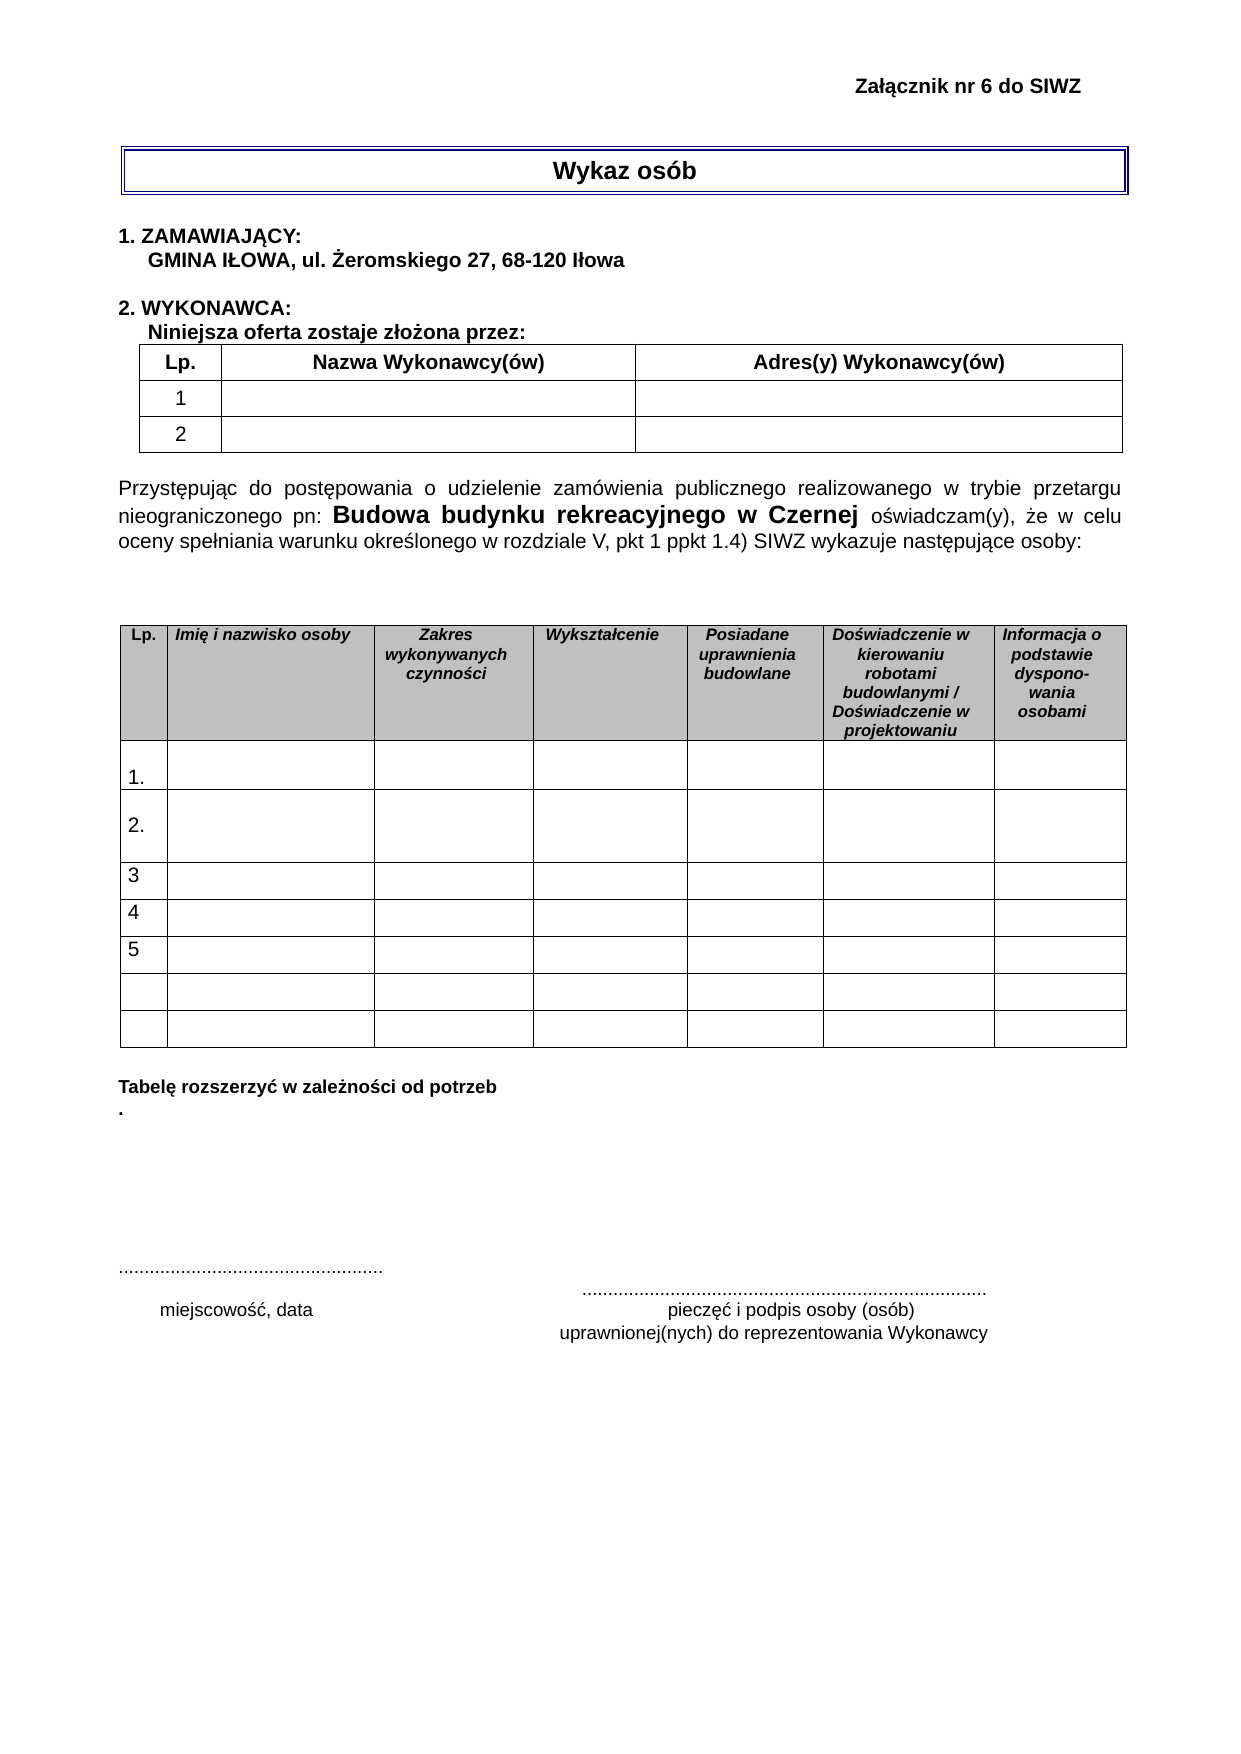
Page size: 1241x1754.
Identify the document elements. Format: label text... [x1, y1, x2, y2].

table_cell [636, 417, 1122, 452]
table_header Lp. [140, 345, 221, 380]
table_cell [375, 741, 533, 789]
table_cell 1. [121, 741, 167, 789]
table_cell 1 [140, 381, 221, 416]
table_cell [824, 900, 994, 936]
table_cell [168, 937, 374, 973]
table_cell [121, 1011, 167, 1047]
table_header Adres(y) Wykonawcy(ów) [636, 345, 1122, 380]
table_cell [534, 937, 687, 973]
text GMINA IŁOWA, ul. Żeromskiego 27, 68-120 Iłowa [148, 248, 1122, 272]
table_cell [995, 863, 1126, 899]
table_cell [375, 974, 533, 1010]
table_cell [824, 937, 994, 973]
table_header Posiadane uprawnienia budowlane [688, 626, 823, 740]
table_cell [375, 790, 533, 862]
table_cell 5 [121, 937, 167, 973]
table_cell [995, 790, 1126, 862]
table_cell [688, 790, 823, 862]
table_cell [121, 974, 167, 1010]
table_header Zakres wykonywanych czynności [375, 626, 533, 740]
table_header Wykaz osób [125, 151, 1124, 191]
table_cell [995, 741, 1126, 789]
table_cell [375, 863, 533, 899]
table_cell [168, 741, 374, 789]
table_cell 2. [121, 790, 167, 862]
table_cell [995, 1011, 1126, 1047]
table_cell [824, 974, 994, 1010]
table_cell 2 [140, 417, 221, 452]
text Tabelę rozszerzyć w zależności od potrzeb [118, 1076, 1122, 1098]
list miejscowość, data pieczęć i podpis osoby (osób) uprawnionej(nych) do reprezentowania Wykonawcy [118, 1299, 1122, 1345]
table_cell [534, 1011, 687, 1047]
text 2. WYKONAWCA: [118, 296, 1122, 320]
table_cell [534, 863, 687, 899]
table_cell [995, 974, 1126, 1010]
text 1. ZAMAWIAJĄCY: [118, 224, 1122, 248]
table_header Informacja o podstawie dyspono-wania osobami [995, 626, 1126, 740]
table_cell [824, 741, 994, 789]
table_cell [824, 1011, 994, 1047]
table_header Wykształcenie [534, 626, 687, 740]
text Niniejsza oferta zostaje złożona przez: [148, 320, 1122, 344]
table_cell [222, 381, 635, 416]
table_cell [534, 790, 687, 862]
table_cell [636, 381, 1122, 416]
table_cell [688, 741, 823, 789]
table_cell [688, 900, 823, 936]
text Załącznik nr 6 do SIWZ [561, 74, 1122, 98]
table_cell [375, 1011, 533, 1047]
table_cell [168, 790, 374, 862]
table_cell [375, 900, 533, 936]
table_cell [995, 937, 1126, 973]
table_cell [534, 741, 687, 789]
table_header Imię i nazwisko osoby [168, 626, 374, 740]
text Przystępując do postępowania o udzielenie zamówienia publicznego realizowanego w trybie przetargu nieograniczonego pn: Budowa budynku rekreacyjnego w Czernej oświadczam(y), że w celu oceny spełniania warunku określonego w rozdziale V, pkt 1 ppkt 1.4) SIWZ wykazuje następujące osoby: [118, 476, 1122, 553]
table_cell [534, 974, 687, 1010]
list .............................................................................. [118, 1277, 1122, 1299]
table_cell [824, 790, 994, 862]
table_header Doświadczenie w kierowaniu robotami budowlanymi / Doświadczenie w projektowaniu [824, 626, 994, 740]
table_cell [168, 863, 374, 899]
table_cell [222, 417, 635, 452]
table_header Lp. [121, 626, 167, 740]
table_cell [995, 900, 1126, 936]
table_cell 4 [121, 900, 167, 936]
table_cell [534, 900, 687, 936]
table_header Nazwa Wykonawcy(ów) [222, 345, 635, 380]
text . [118, 1098, 1122, 1119]
list ................................................... [118, 1256, 1122, 1277]
table_cell [688, 937, 823, 973]
table_cell [168, 974, 374, 1010]
table_cell [168, 900, 374, 936]
table_cell [688, 1011, 823, 1047]
table_cell [688, 974, 823, 1010]
table_cell [824, 863, 994, 899]
table_cell 3 [121, 863, 167, 899]
table_cell [168, 1011, 374, 1047]
table_cell [375, 937, 533, 973]
table_cell [688, 863, 823, 899]
